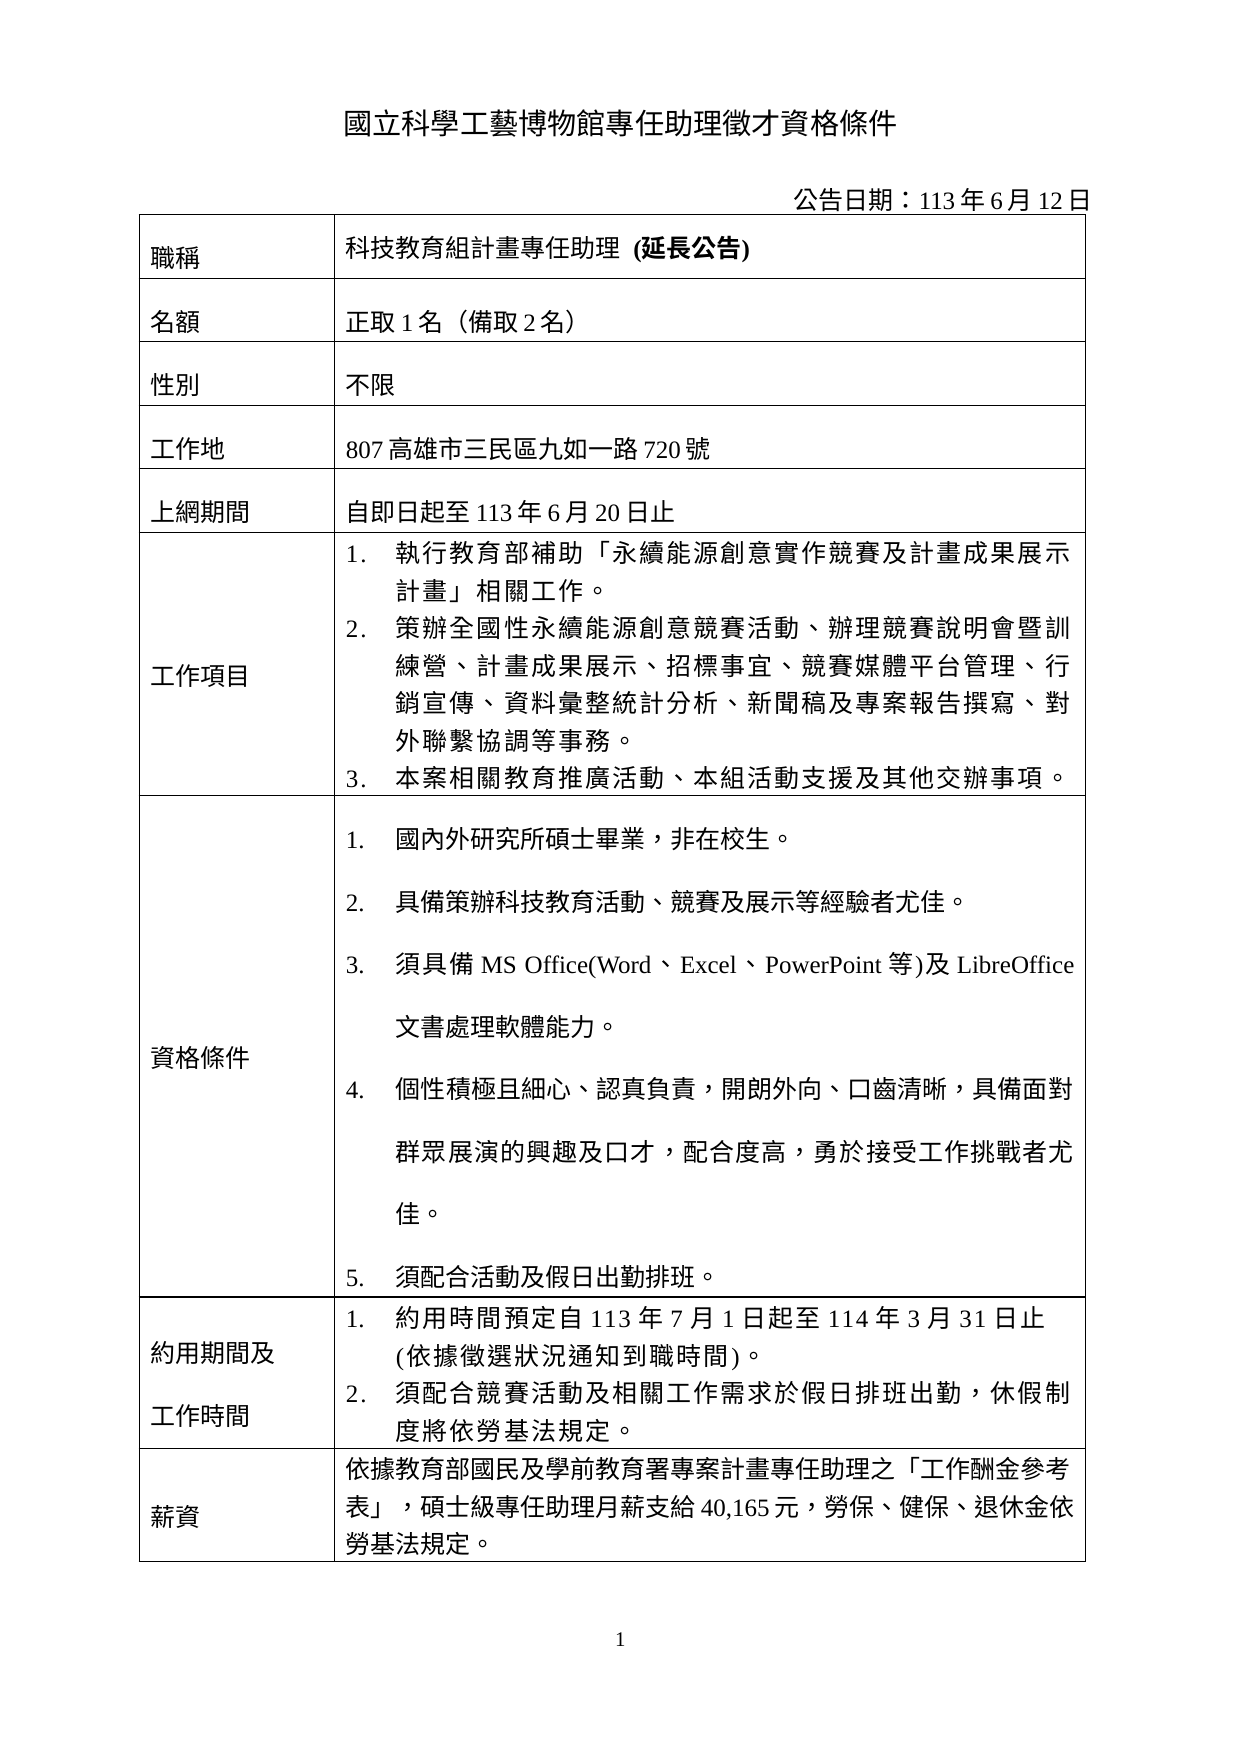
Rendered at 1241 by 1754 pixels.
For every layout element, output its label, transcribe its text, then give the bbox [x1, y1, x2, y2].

table_cell 工作地 [140, 406, 334, 468]
table_cell 工作項目 [140, 533, 334, 795]
table_cell 薪資 [140, 1449, 334, 1561]
table_cell 正取1名（備取2名） [335, 279, 1085, 341]
table_cell 約用期間及 工作時間 [140, 1298, 334, 1447]
table_cell 上網期間 [140, 469, 334, 532]
table_cell 約用時間預定自113年7月1日起至114年3月31日止(依據徵選狀況通知到職時間)。 須配合競賽活動及相關工作需求於假日排班出勤，休假制度將依勞基法規定。 [335, 1298, 1085, 1447]
table_cell 不限 [335, 342, 1085, 405]
table_header 科技教育組計畫專任助理 (延長公告) [335, 215, 1085, 278]
text 公告日期：113年6月12日 [148, 189, 1092, 214]
table_cell 性別 [140, 342, 334, 405]
table_header 職稱 [140, 215, 334, 278]
table_cell 自即日起至113年6月20日止 [335, 469, 1085, 532]
table_cell 執行教育部補助「永續能源創意實作競賽及計畫成果展示計畫」相關工作。 策辦全國性永續能源創意競賽活動、辦理競賽說明會暨訓練營、計畫成果展示、招標事宜、競賽媒體平台管理、行銷宣傳、資料彙整統計分析、新聞稿及專案報告撰寫、對外聯繫協調等事務。 本案相關教育推廣活動、本組活動支援及其他交辦事項。 [335, 533, 1085, 795]
table_cell 807高雄市三民區九如一路720號 [335, 406, 1085, 468]
table_cell 依據教育部國民及學前教育署專案計畫專任助理之「工作酬金參考表」，碩士級專任助理月薪支給40,165元，勞保、健保、退休金依勞基法規定。 [335, 1449, 1085, 1561]
table_cell 國內外研究所碩士畢業，非在校生。 具備策辦科技教育活動、競賽及展示等經驗者尤佳。 須具備MS Office(Word、Excel、PowerPoint等)及LibreOffice文書處理軟體能力。 個性積極且細心、認真負責，開朗外向、口齒清晰，具備面對群眾展演的興趣及口才，配合度高，勇於接受工作挑戰者尤佳。 須配合活動及假日出勤排班。 [335, 796, 1085, 1296]
table_cell 名額 [140, 279, 334, 341]
text 國立科學工藝博物館專任助理徵才資格條件 [148, 101, 1092, 143]
table_cell 資格條件 [140, 796, 334, 1296]
